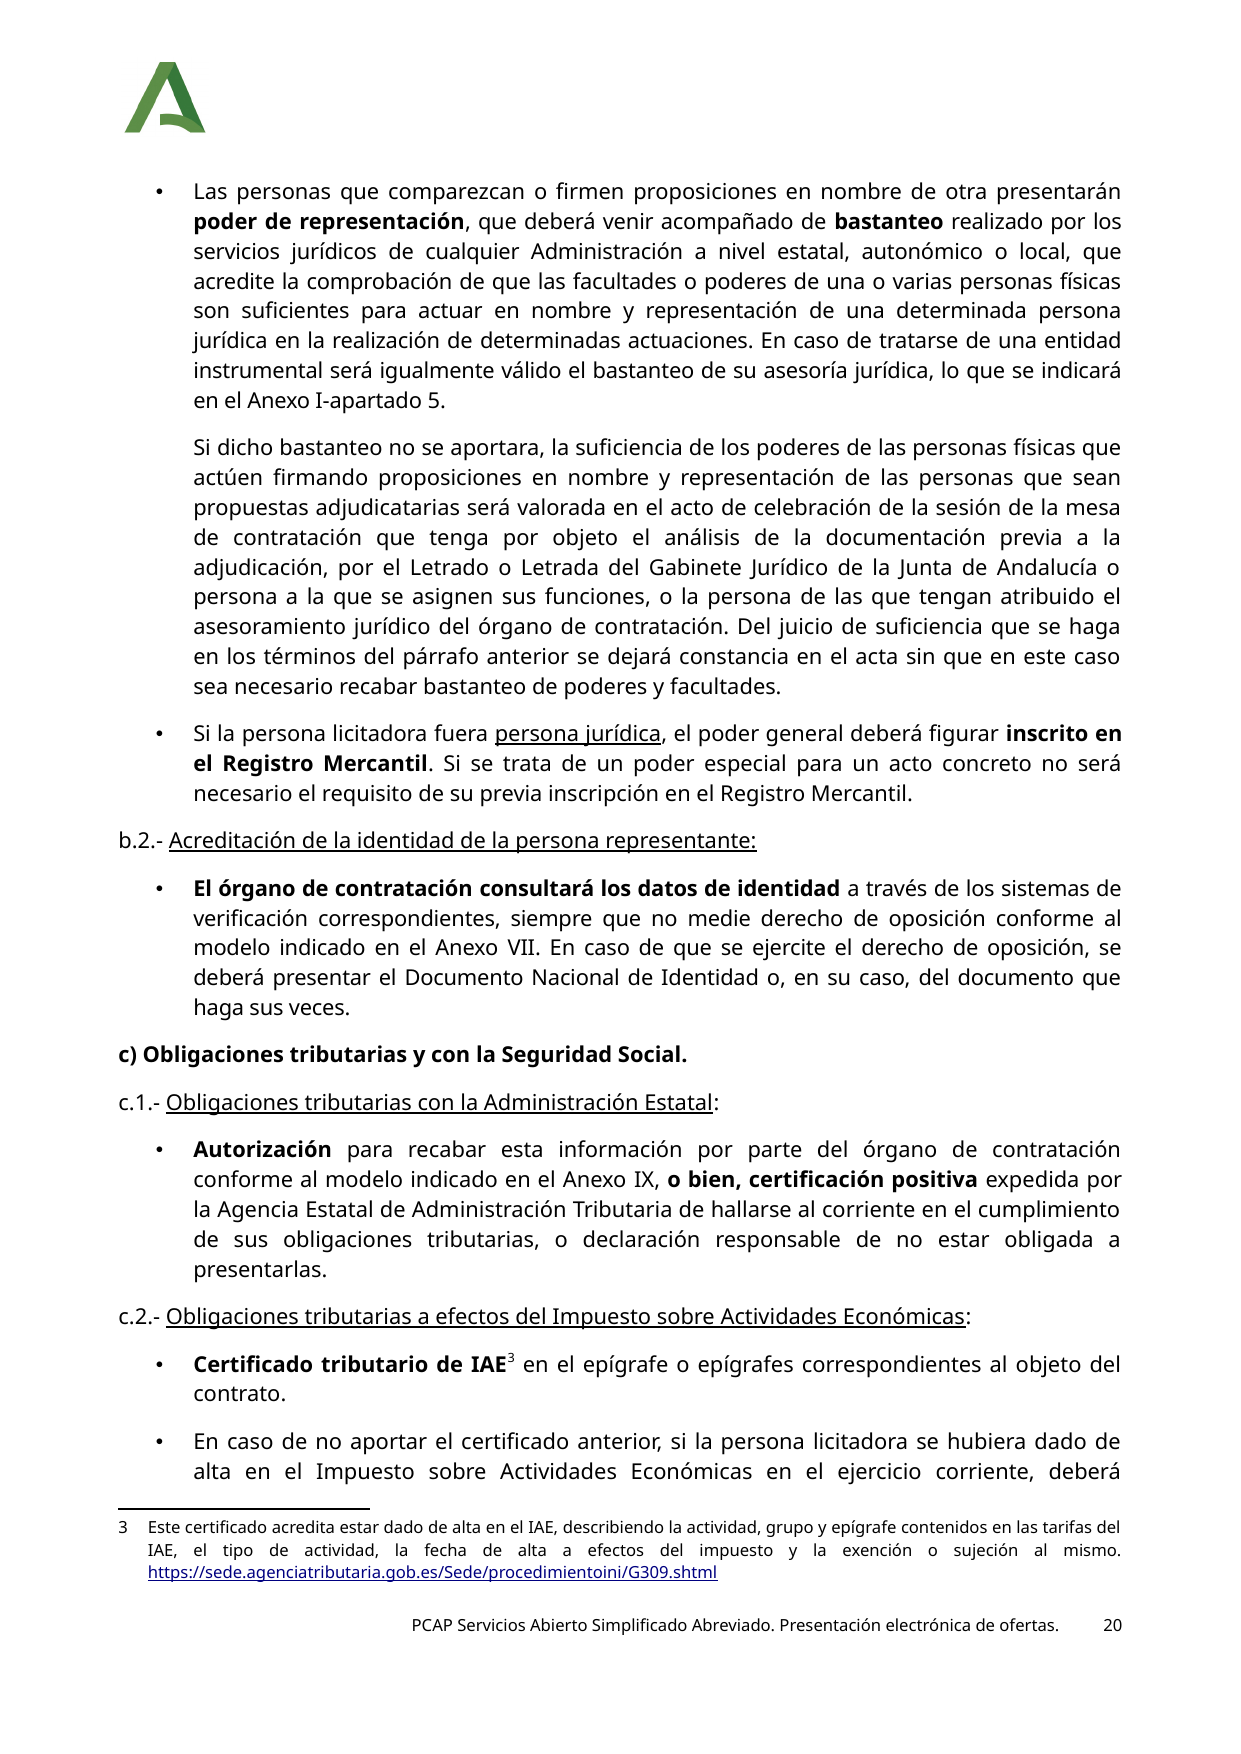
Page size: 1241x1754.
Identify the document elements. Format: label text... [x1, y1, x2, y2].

list Autorización para recabar esta información por parte del órgano de contratación conforme al modelo indicado en el Anexo IX, o bien, certificación positiva expedida por la Agencia Estatal de Administración Tributaria de hallarse al corriente en el cumplimiento de sus obligaciones tributarias, o declaración responsable de no estar obligada a presentarlas. [156, 1134, 1122, 1283]
list Este certificado acredita estar dado de alta en el IAE, describiendo la actividad, grupo y epígrafe contenidos en las tarifas del IAE, el tipo de actividad, la fecha de alta a efectos del impuesto y la exención o sujeción al mismo. https://sede.agenciatributaria.gob.es/Sede/procedimientoini/G309.shtml [118, 1516, 1122, 1584]
text c) Obligaciones tributarias y con la Seguridad Social. [118, 1039, 1122, 1069]
text b.2.- Acreditación de la identidad de la persona representante: [118, 825, 1122, 855]
list Si la persona licitadora fuera persona jurídica, el poder general deberá figurar inscrito en el Registro Mercantil. Si se trata de un poder especial para un acto concreto no será necesario el requisito de su previa inscripción en el Registro Mercantil. [156, 718, 1122, 808]
list Si dicho bastanteo no se aportara, la suficiencia de los poderes de las personas físicas que actúen firmando proposiciones en nombre y representación de las personas que sean propuestas adjudicatarias será valorada en el acto de celebración de la sesión de la mesa de contratación que tenga por objeto el análisis de la documentación previa a la adjudicación, por el Letrado o Letrada del Gabinete Jurídico de la Junta de Andalucía o persona a la que se asignen sus funciones, o la persona de las que tengan atribuido el asesoramiento jurídico del órgano de contratación. Del juicio de suficiencia que se haga en los términos del párrafo anterior se dejará constancia en el acta sin que en este caso sea necesario recabar bastanteo de poderes y facultades. [156, 432, 1122, 701]
text c.1.- Obligaciones tributarias con la Administración Estatal: [118, 1087, 1122, 1117]
picture [120, 57, 210, 137]
text c.2.- Obligaciones tributarias a efectos del Impuesto sobre Actividades Económicas: [118, 1301, 1122, 1331]
list En caso de no aportar el certificado anterior, si la persona licitadora se hubiera dado de alta en el Impuesto sobre Actividades Económicas en el ejercicio corriente, deberá [156, 1426, 1122, 1486]
list Certificado tributario de IAE en el epígrafe o epígrafes correspondientes al objeto del contrato. [156, 1349, 1122, 1408]
list Las personas que comparezcan o firmen proposiciones en nombre de otra presentarán poder de representación, que deberá venir acompañado de bastanteo realizado por los servicios jurídicos de cualquier Administración a nivel estatal, autonómico o local, que acredite la comprobación de que las facultades o poderes de una o varias personas físicas son suficientes para actuar en nombre y representación de una determinada persona jurídica en la realización de determinadas actuaciones. En caso de tratarse de una entidad instrumental será igualmente válido el bastanteo de su asesoría jurídica, lo que se indicará en el Anexo I-apartado 5. [156, 176, 1122, 415]
list El órgano de contratación consultará los datos de identidad a través de los sistemas de verificación correspondientes, siempre que no medie derecho de oposición conforme al modelo indicado en el Anexo VII. En caso de que se ejercite el derecho de oposición, se deberá presentar el Documento Nacional de Identidad o, en su caso, del documento que haga sus veces. [156, 873, 1122, 1022]
